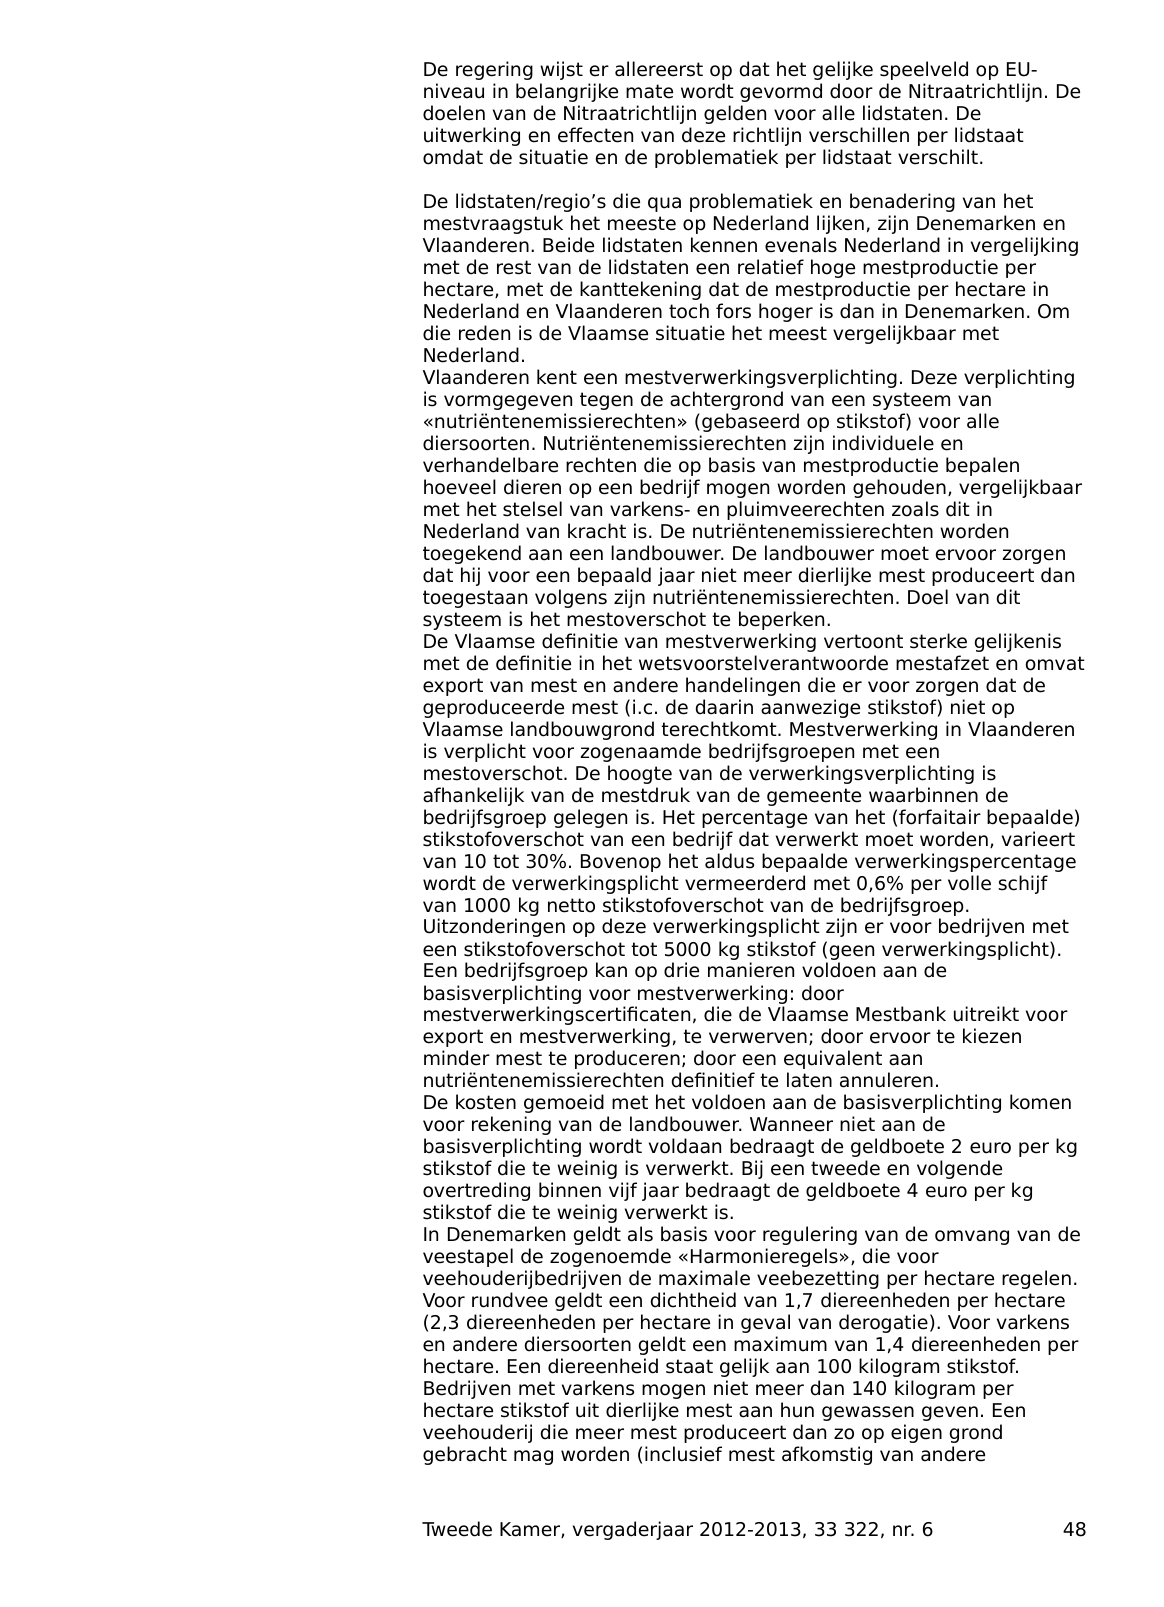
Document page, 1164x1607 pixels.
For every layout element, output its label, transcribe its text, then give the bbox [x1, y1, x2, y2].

text Een bedrijfsgroep kan op drie manieren voldoen aan de basisverplichting voor mestverwerking: door mestverwerkingscertificaten, die de Vlaamse Mestbank uitreikt voor export en mestverwerking, te verwerven; door ervoor te kiezen minder mest te produceren; door een equivalent aan nutriëntenemissierechten definitief te laten annuleren. [422, 960, 1087, 1092]
text De kosten gemoeid met het voldoen aan de basisverplichting komen voor rekening van de landbouwer. Wanneer niet aan de basisverplichting wordt voldaan bedraagt de geldboete 2 euro per kg stikstof die te weinig is verwerkt. Bij een tweede en volgende overtreding binnen vijf jaar bedraagt de geldboete 4 euro per kg stikstof die te weinig verwerkt is. [422, 1092, 1087, 1224]
text De lidstaten/regio’s die qua problematiek en benadering van het mestvraagstuk het meeste op Nederland lijken, zijn Denemarken en Vlaanderen. Beide lidstaten kennen evenals Nederland in vergelijking met de rest van de lidstaten een relatief hoge mestproductie per hectare, met de kanttekening dat de mestproductie per hectare in Nederland en Vlaanderen toch fors hoger is dan in Denemarken. Om die reden is de Vlaamse situatie het meest vergelijkbaar met Nederland. [422, 191, 1087, 367]
text Vlaanderen kent een mestverwerkingsverplichting. Deze verplichting is vormgegeven tegen de achtergrond van een systeem van «nutriëntenemissierechten» (gebaseerd op stikstof) voor alle diersoorten. Nutriëntenemissierechten zijn individuele en verhandelbare rechten die op basis van mestproductie bepalen hoeveel dieren op een bedrijf mogen worden gehouden, vergelijkbaar met het stelsel van varkens- en pluimveerechten zoals dit in Nederland van kracht is. De nutriëntenemissierechten worden toegekend aan een landbouwer. De landbouwer moet ervoor zorgen dat hij voor een bepaald jaar niet meer dierlijke mest produceert dan toegestaan volgens zijn nutriëntenemissierechten. Doel van dit systeem is het mestoverschot te beperken. [422, 367, 1087, 631]
text In Denemarken geldt als basis voor regulering van de omvang van de veestapel de zogenoemde «Harmonieregels», die voor veehouderijbedrijven de maximale veebezetting per hectare regelen. Voor rundvee geldt een dichtheid van 1,7 diereenheden per hectare (2,3 diereenheden per hectare in geval van derogatie). Voor varkens en andere diersoorten geldt een maximum van 1,4 diereenheden per hectare. Een diereenheid staat gelijk aan 100 kilogram stikstof. Bedrijven met varkens mogen niet meer dan 140 kilogram per hectare stikstof uit dierlijke mest aan hun gewassen geven. Een veehouderij die meer mest produceert dan zo op eigen grond gebracht mag worden (inclusief mest afkomstig van andere [422, 1224, 1087, 1466]
text De regering wijst er allereerst op dat het gelijke speelveld op EU-niveau in belangrijke mate wordt gevormd door de Nitraatrichtlijn. De doelen van de Nitraatrichtlijn gelden voor alle lidstaten. De uitwerking en effecten van deze richtlijn verschillen per lidstaat omdat de situatie en de problematiek per lidstaat verschilt. [422, 59, 1087, 169]
text De Vlaamse definitie van mestverwerking vertoont sterke gelijkenis met de definitie in het wetsvoorstelverantwoorde mestafzet en omvat export van mest en andere handelingen die er voor zorgen dat de geproduceerde mest (i.c. de daarin aanwezige stikstof) niet op Vlaamse landbouwgrond terechtkomt. Mestverwerking in Vlaanderen is verplicht voor zogenaamde bedrijfsgroepen met een mestoverschot. De hoogte van de verwerkingsverplichting is afhankelijk van de mestdruk van de gemeente waarbinnen de bedrijfsgroep gelegen is. Het percentage van het (forfaitair bepaalde) stikstofoverschot van een bedrijf dat verwerkt moet worden, varieert van 10 tot 30%. Bovenop het aldus bepaalde verwerkingspercentage wordt de verwerkingsplicht vermeerderd met 0,6% per volle schijf van 1000 kg netto stikstofoverschot van de bedrijfsgroep. Uitzonderingen op deze verwerkingsplicht zijn er voor bedrijven met een stikstofoverschot tot 5000 kg stikstof (geen verwerkingsplicht). [422, 631, 1087, 960]
